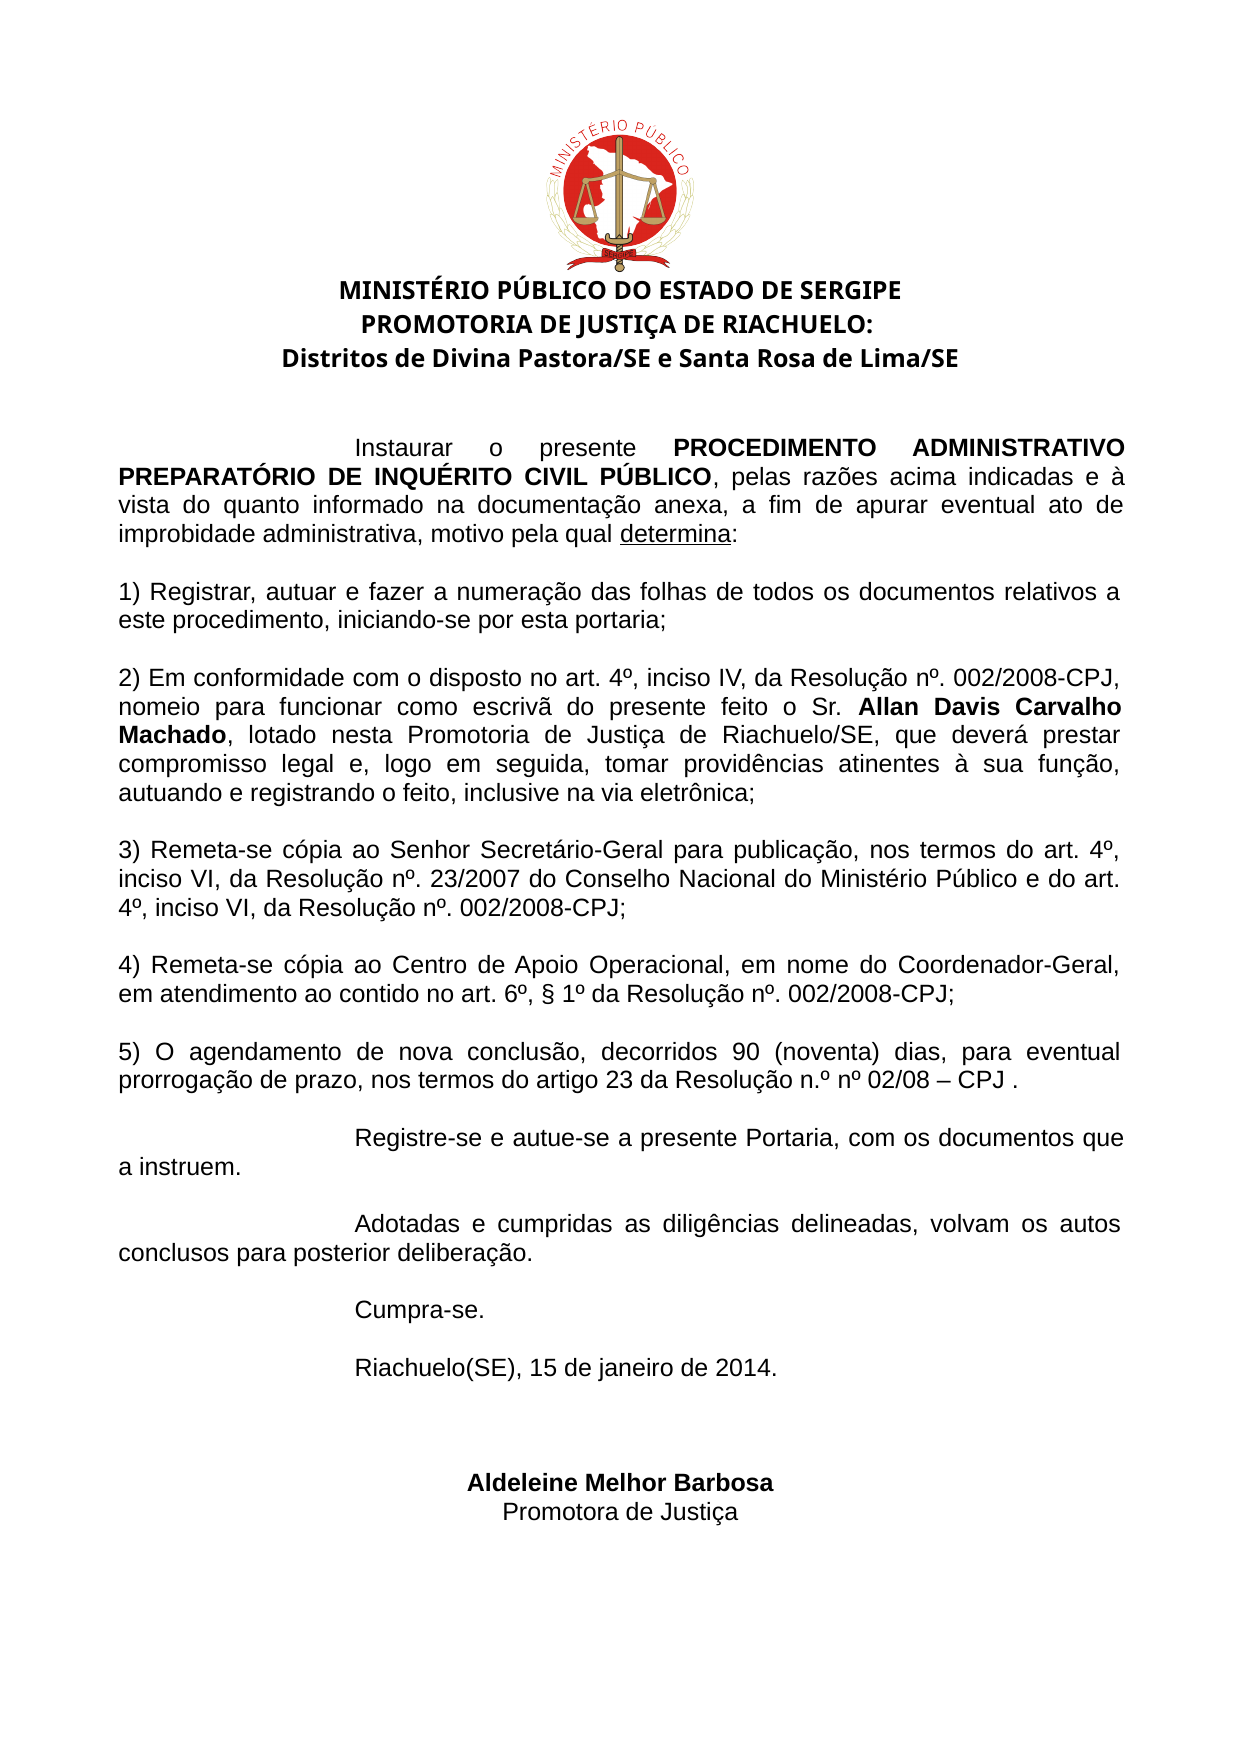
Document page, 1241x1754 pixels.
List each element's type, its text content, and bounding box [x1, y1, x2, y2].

text 4) Remeta-se cópia ao Centro de Apoio Operacional, em nome do Coordenador-Geral, em atendimento ao contido no art. 6º, § 1º da Resolução nº. 002/2008-CPJ; [118, 950, 1122, 1008]
text Adotadas e cumpridas as diligências delineadas, volvam os autos conclusos para posterior deliberação. [118, 1209, 1122, 1267]
text Promotora de Justiça [118, 1497, 1122, 1525]
text Instaurar o presente PROCEDIMENTO ADMINISTRATIVO PREPARATÓRIO DE INQUÉRITO CIVIL PÚBLICO, pelas razões acima indicadas e à vista do quanto informado na documentação anexa, a fim de apurar eventual ato de improbidade administrativa, motivo pela qual determina: [118, 433, 1126, 548]
text Riachuelo(SE), 15 de janeiro de 2014. [118, 1353, 1126, 1382]
text 5) O agendamento de nova conclusão, decorridos 90 (noventa) dias, para eventual prorrogação de prazo, nos termos do artigo 23 da Resolução n.º nº 02/08 – CPJ . [118, 1037, 1122, 1094]
text 1) Registrar, autuar e fazer a numeração das folhas de todos os documentos relativos a este procedimento, iniciando-se por esta portaria; [118, 577, 1122, 634]
text Cumpra-se. [118, 1295, 1126, 1324]
text Registre-se e autue-se a presente Portaria, com os documentos que a instruem. [118, 1123, 1126, 1180]
text 3) Remeta-se cópia ao Senhor Secretário-Geral para publicação, nos termos do art. 4º, inciso VI, da Resolução nº. 23/2007 do Conselho Nacional do Ministério Público e do art. 4º, inciso VI, da Resolução nº. 002/2008-CPJ; [118, 835, 1122, 922]
text 2) Em conformidade com o disposto no art. 4º, inciso IV, da Resolução nº. 002/2008-CPJ, nomeio para funcionar como escrivã do presente feito o Sr. Allan Davis Carvalho Machado, lotado nesta Promotoria de Justiça de Riachuelo/SE, que deverá prestar compromisso legal e, logo em seguida, tomar providências atinentes à sua função, autuando e registrando o feito, inclusive na via eletrônica; [118, 663, 1122, 807]
text Aldeleine Melhor Barbosa [118, 1468, 1122, 1497]
